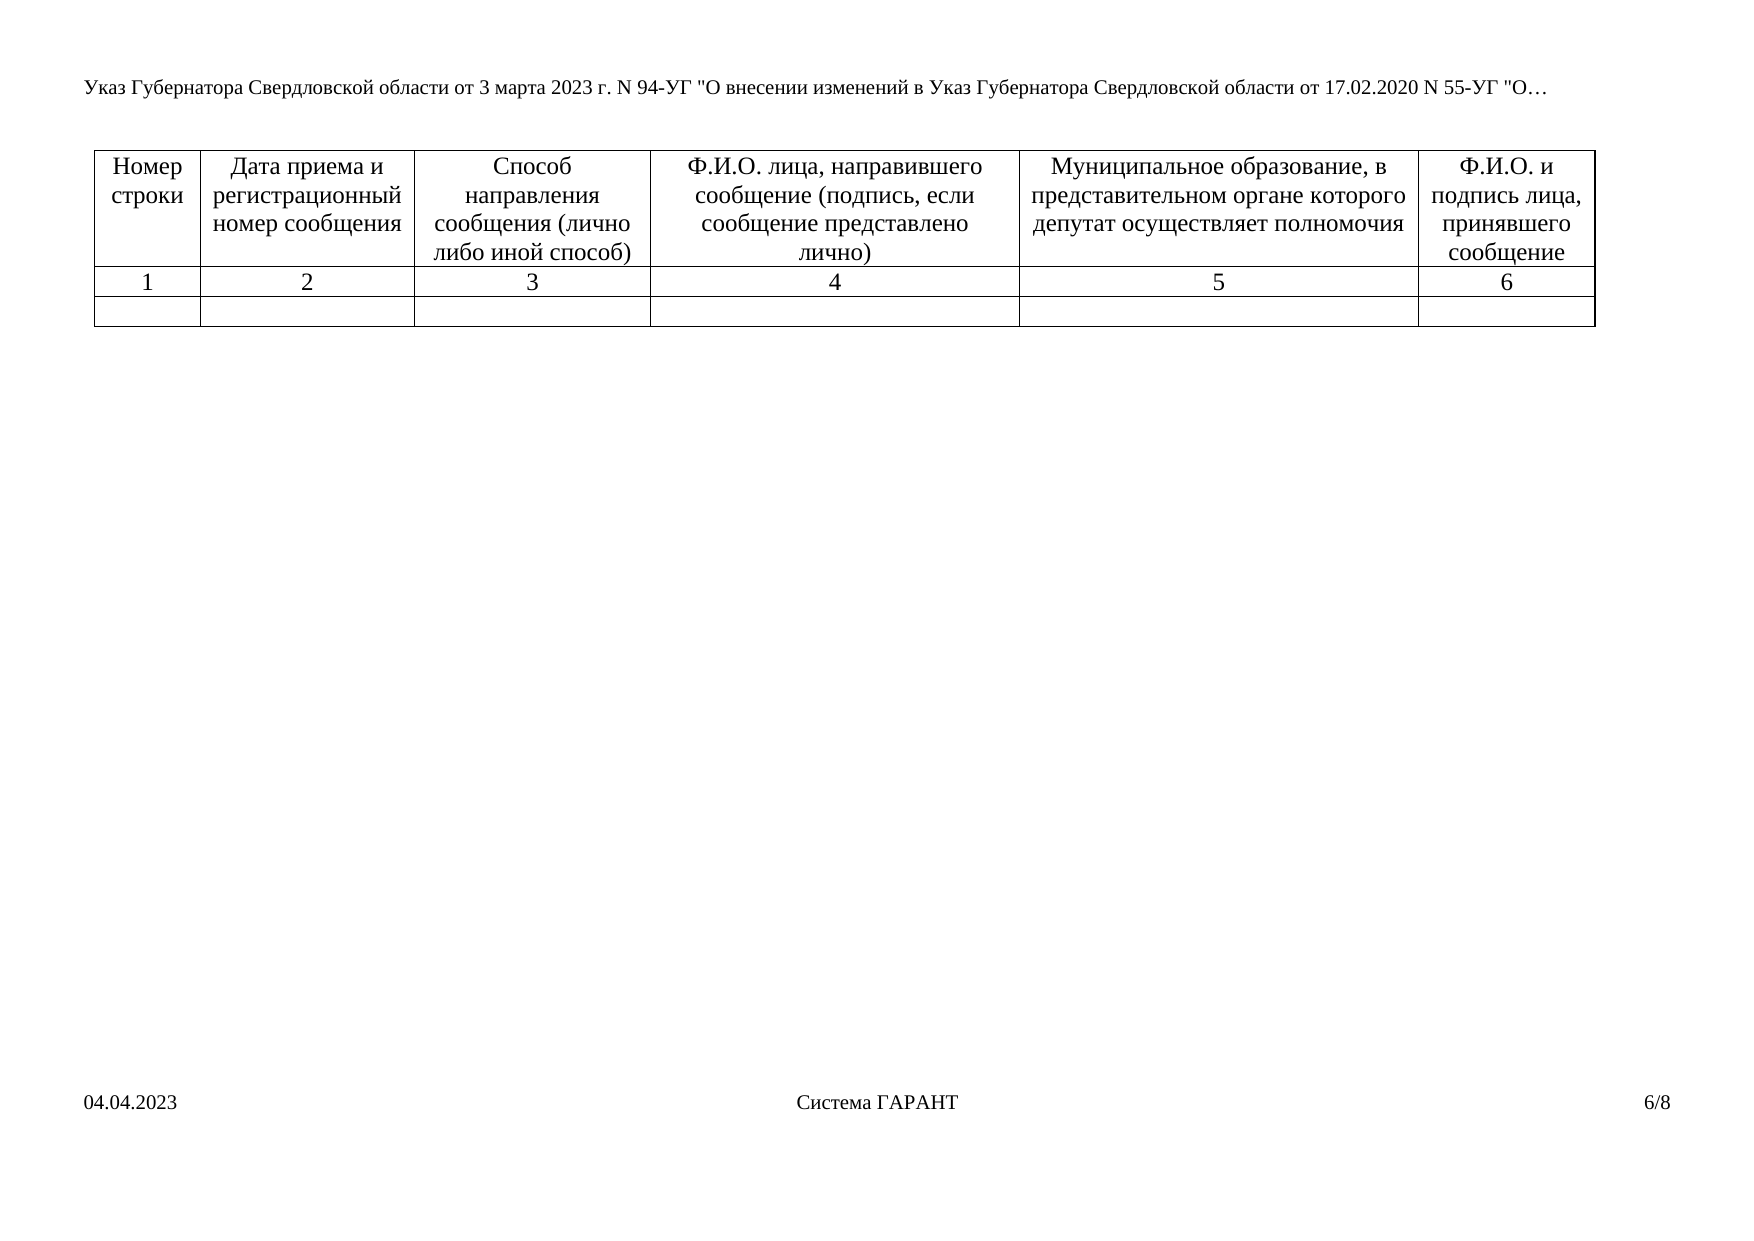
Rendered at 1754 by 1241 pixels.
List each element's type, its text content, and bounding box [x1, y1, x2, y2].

table_cell 2 [201, 267, 414, 296]
table_header Ф.И.О. и подпись лица, принявшего сообщение [1419, 151, 1594, 266]
table_header Муниципальное образование, в представительном органе которого депутат осуществляет полномочия [1020, 151, 1418, 266]
table_header Номер строки [95, 151, 200, 266]
table_header Дата приема и регистрационный номер сообщения [201, 151, 414, 266]
table_cell [1419, 297, 1594, 326]
table_cell 1 [95, 267, 200, 296]
table_cell [415, 297, 650, 326]
table_cell [95, 297, 200, 326]
table_cell [1020, 297, 1418, 326]
table_cell 3 [415, 267, 650, 296]
table_cell [201, 297, 414, 326]
table_cell 6 [1419, 267, 1594, 296]
table_header Способ направления сообщения (лично либо иной способ) [415, 151, 650, 266]
table_cell [651, 297, 1019, 326]
table_cell 5 [1020, 267, 1418, 296]
table_header Ф.И.О. лица, направившего сообщение (подпись, если сообщение представлено лично) [651, 151, 1019, 266]
table_cell 4 [651, 267, 1019, 296]
